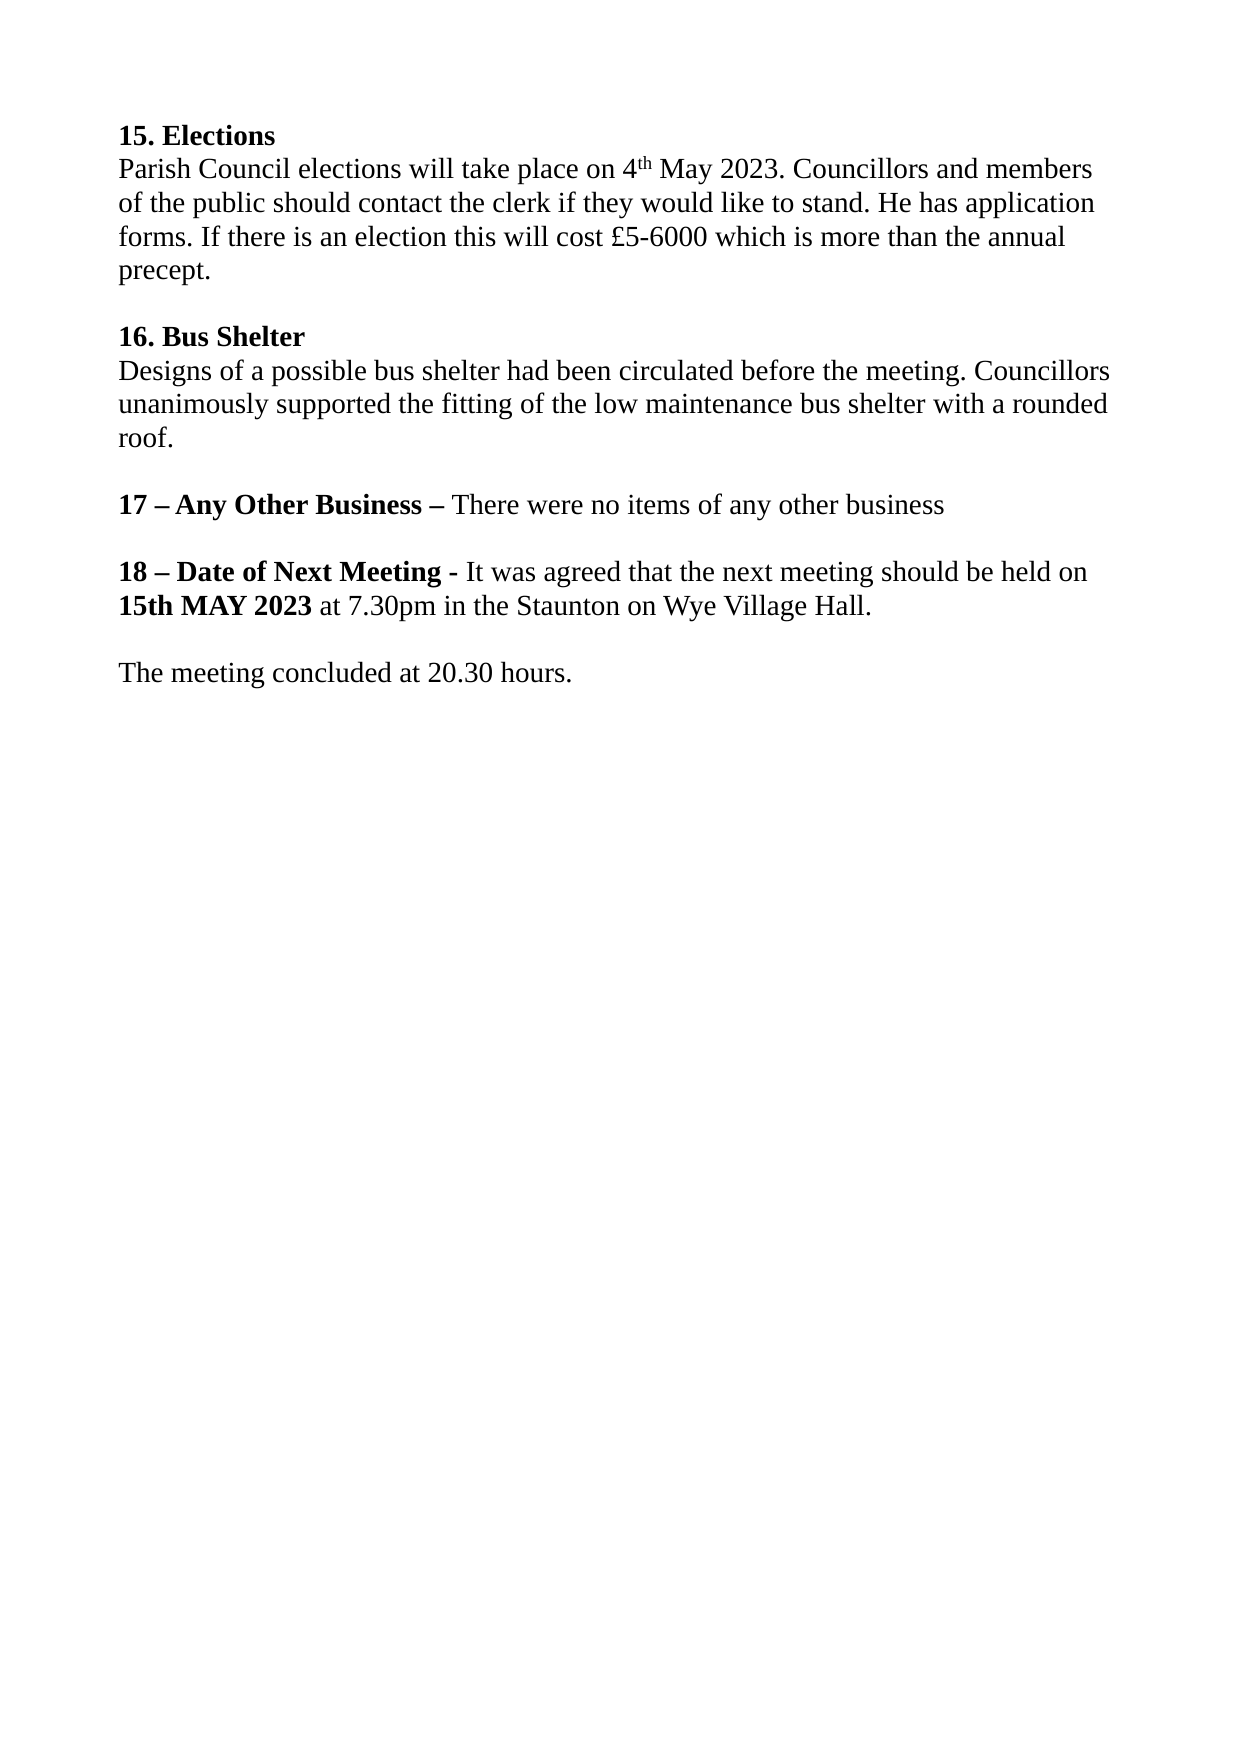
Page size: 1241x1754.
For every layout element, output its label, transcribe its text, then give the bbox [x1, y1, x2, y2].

text 18 – Date of Next Meeting - It was agreed that the next meeting should be held on 15th MAY 2023 at 7.30pm in the Staunton on Wye Village Hall. [118, 554, 1122, 621]
text The meeting concluded at 20.30 hours. [118, 655, 1122, 688]
text 17 – Any Other Business – There were no items of any other business [118, 487, 1122, 521]
text 15. Elections [118, 118, 1122, 152]
text Designs of a possible bus shelter had been circulated before the meeting. Councillors unanimously supported the fitting of the low maintenance bus shelter with a rounded roof. [118, 353, 1122, 453]
text Parish Council elections will take place on 4th May 2023. Councillors and members of the public should contact the clerk if they would like to stand. He has application forms. If there is an election this will cost £5-6000 which is more than the annual precept. [118, 152, 1122, 286]
text 16. Bus Shelter [118, 319, 1122, 353]
